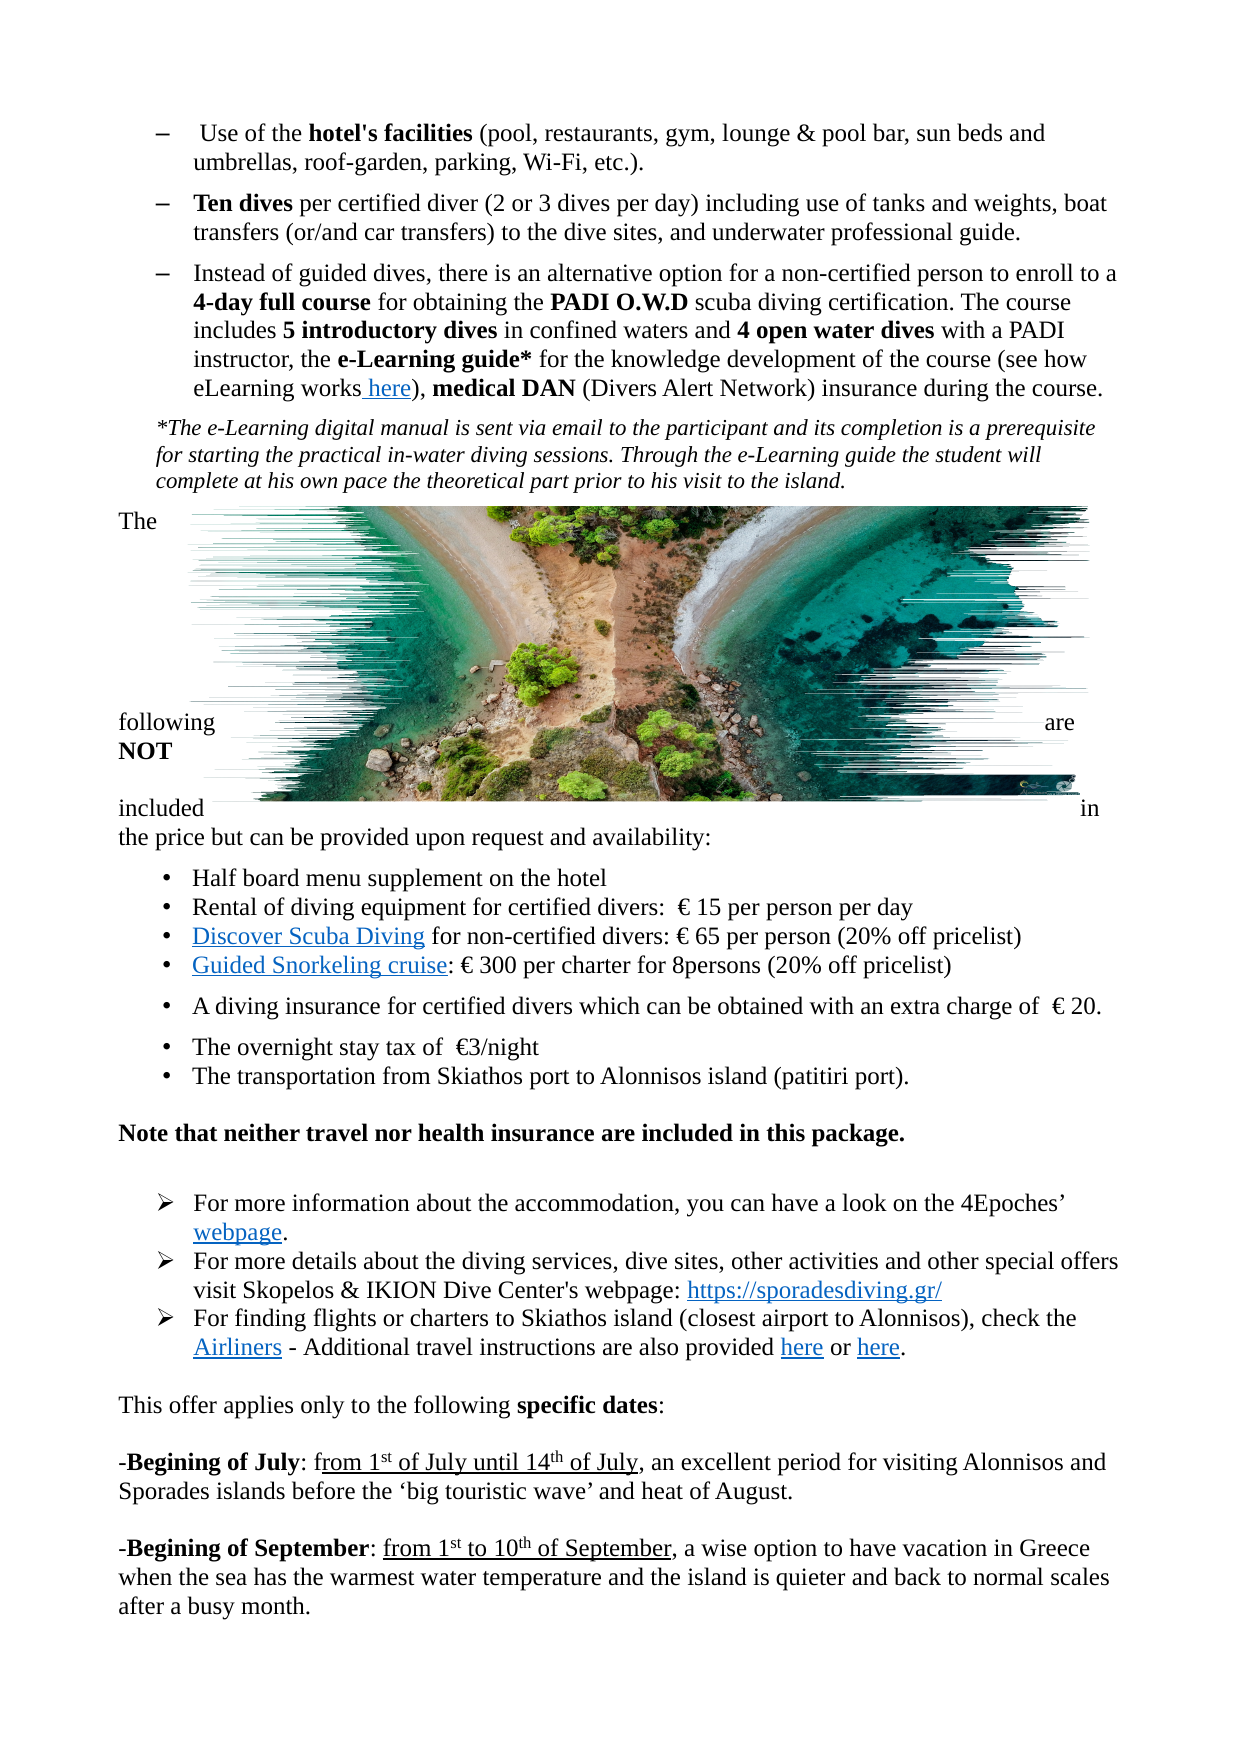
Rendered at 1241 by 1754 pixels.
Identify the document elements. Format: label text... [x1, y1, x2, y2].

list For more information about the accommodation, you can have a look on the 4Epoches’ webpage. [156, 1188, 1122, 1246]
list For more details about the diving services, dive sites, other activities and other special offers visit Skopelos & IKION Dive Center's webpage: https://sporadesdiving.gr/ [156, 1246, 1122, 1303]
list Half board menu supplement on the hotel [162, 863, 1122, 892]
list Discover Scuba Diving for non-certified divers: € 65 per person (20% off pricelist) [162, 921, 1122, 950]
list Use of the hotel's facilities (pool, restaurants, gym, lounge & pool bar, sun beds and umbrellas, roof-garden, parking, Wi-Fi, etc.). [156, 118, 1122, 176]
text -Begining of September: from 1st to 10th of September, a wise option to have vacation in Greece when the sea has the warmest water temperature and the island is quieter and back to normal scales after a busy month. [118, 1533, 1122, 1620]
text The following are NOT included in the price but can be provided upon request and availability: [118, 506, 1122, 851]
list For finding flights or charters to Skiathos island (closest airport to Alonnisos), check the Airliners - Additional travel instructions are also provided here or here. [156, 1303, 1122, 1361]
text -Begining of July: from 1st of July until 14th of July, an excellent period for visiting Alonnisos and Sporades islands before the ‘big touristic wave’ and heat of August. [118, 1418, 1122, 1505]
text *The e-Learning digital manual is sent via email to the participant and its completion is a prerequisite for starting the practical in-water diving sessions. Through the e-Learning guide the student will complete at his own pace the theoretical part prior to his visit to the island. [156, 414, 1122, 493]
list The transportation from Skiathos port to Alonnisos island (patitiri port). [162, 1061, 1122, 1090]
list A diving insurance for certified divers which can be obtained with an extra charge of € 20. [162, 991, 1122, 1020]
text Note that neither travel nor health insurance are included in this package. [118, 1118, 1122, 1147]
list Instead of guided dives, there is an alternative option for a non-certified person to enroll to a 4-day full course for obtaining the PADI O.W.D scuba diving certification. The course includes 5 introductory dives in confined waters and 4 open water dives with a PADI instructor, the e-Learning guide* for the knowledge development of the course (see how eLearning works here), medical DAN (Divers Alert Network) insurance during the course. [156, 258, 1122, 402]
list Ten dives per certified diver (2 or 3 dives per day) including use of tanks and weights, boat transfers (or/and car transfers) to the dive sites, and underwater professional guide. [156, 188, 1122, 246]
list The overnight stay tax of €3/night [162, 1032, 1122, 1061]
list Guided Snorkeling cruise: € 300 per charter for 8persons (20% off pricelist) [162, 950, 1122, 978]
list Rental of diving equipment for certified divers: € 15 per person per day [162, 892, 1122, 921]
text This offer applies only to the following specific dates: [118, 1390, 1122, 1418]
